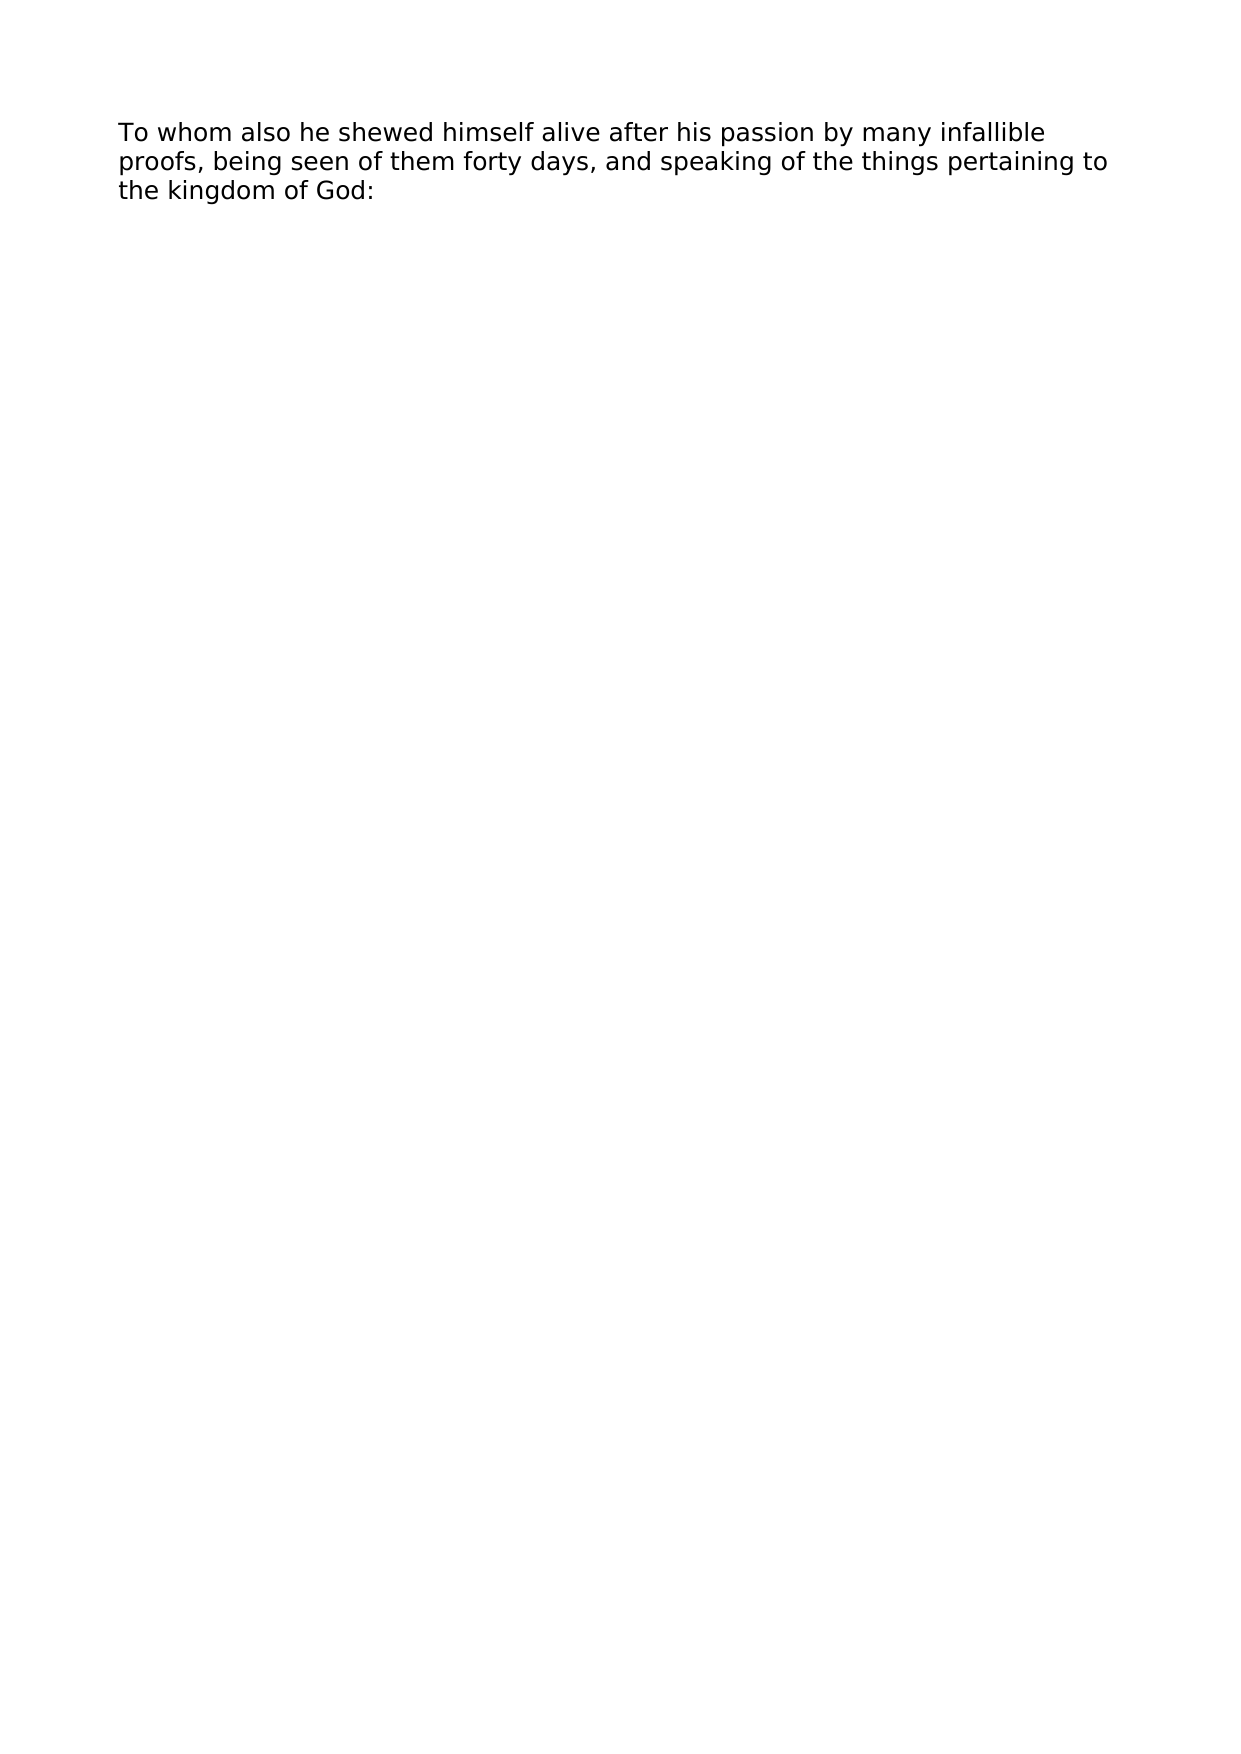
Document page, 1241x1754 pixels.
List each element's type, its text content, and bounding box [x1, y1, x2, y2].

text To whom also he shewed himself alive after his passion by many infallible proofs, being seen of them forty days, and speaking of the things pertaining to the kingdom of God: [118, 118, 1122, 206]
